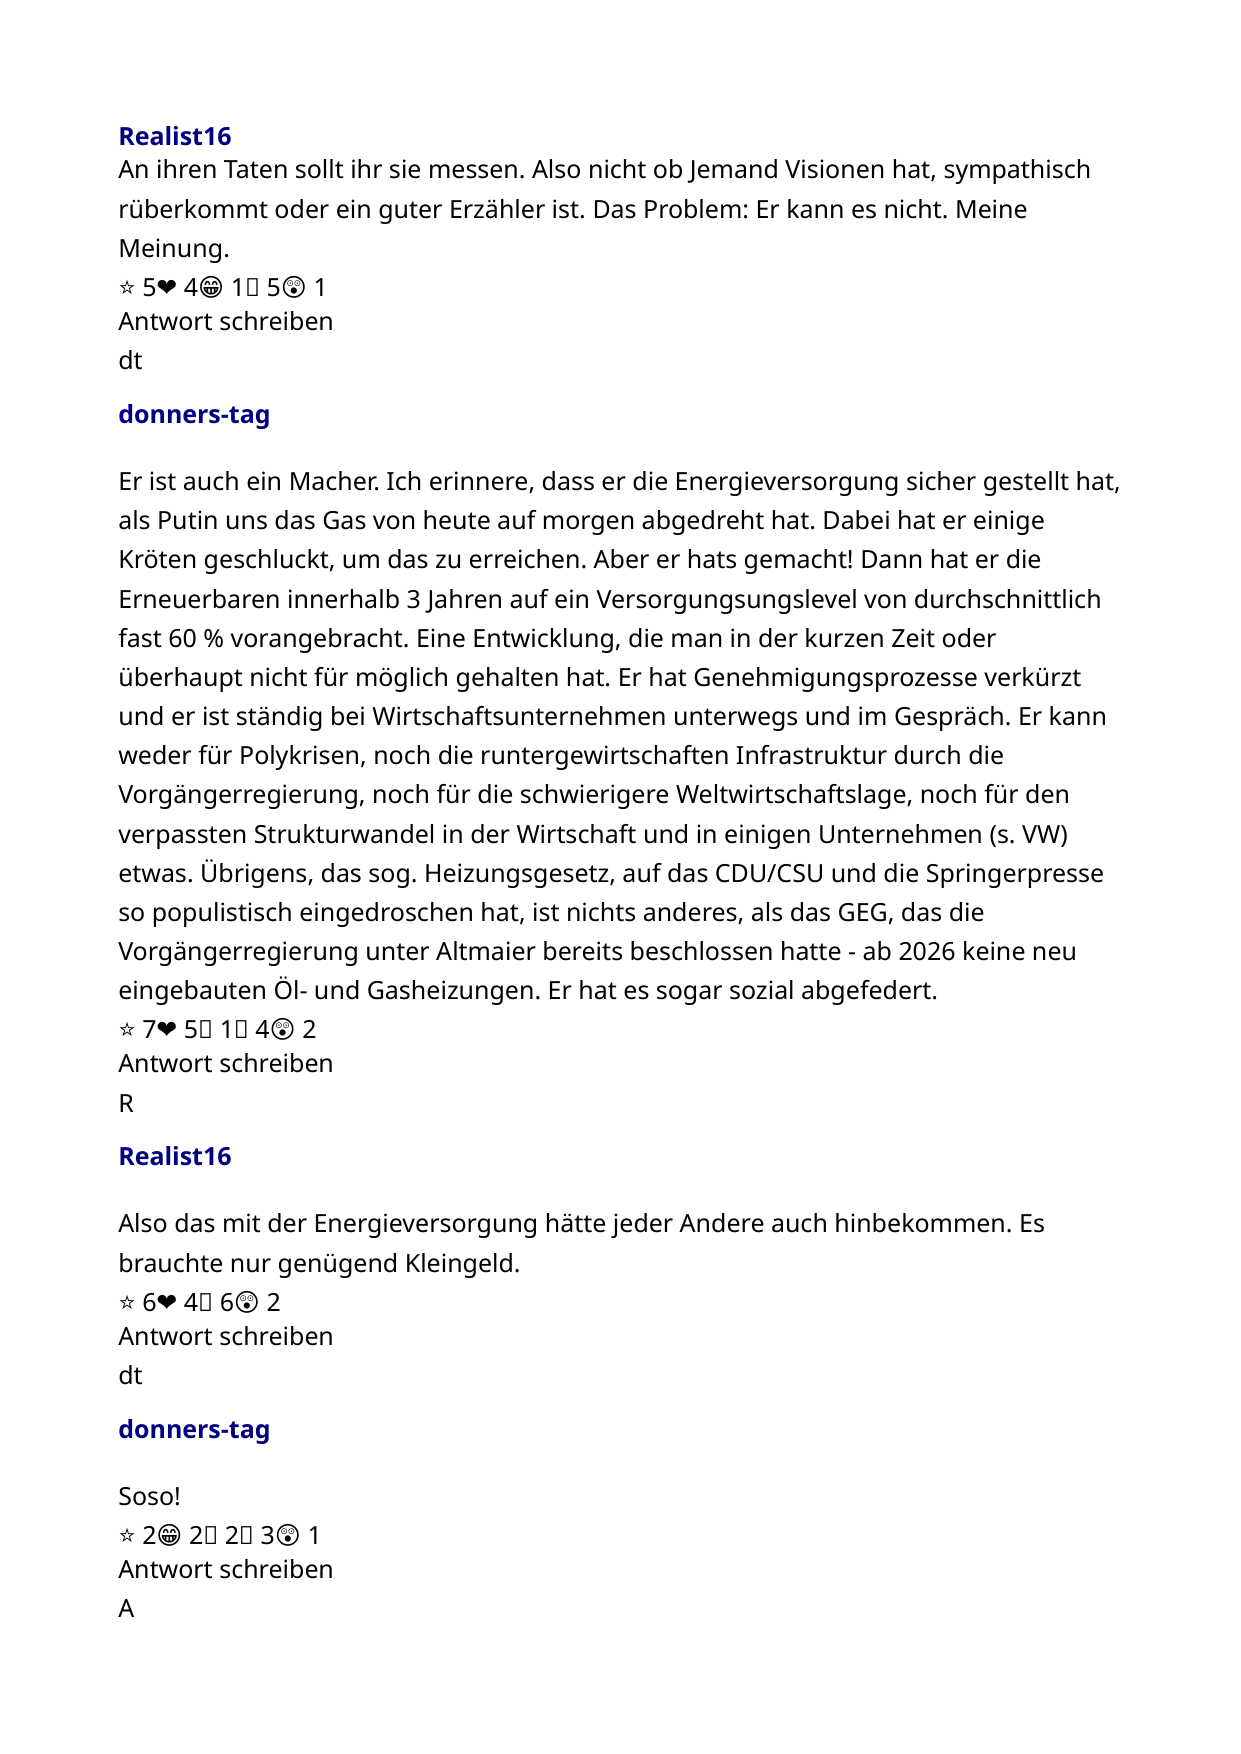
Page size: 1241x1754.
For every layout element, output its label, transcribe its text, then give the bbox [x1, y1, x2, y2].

text ⭐️ 7❤️ 5🙁 1🤨 4😲 2 [118, 1012, 1122, 1046]
text ⭐️ 6❤️ 4🤨 6😲 2 [118, 1284, 1122, 1318]
text dt [118, 343, 1122, 377]
text Er ist auch ein Macher. Ich erinnere, dass er die Energieversorgung sicher gestellt hat, als Putin uns das Gas von heute auf morgen abgedreht hat. Dabei hat er einige Kröten geschluckt, um das zu erreichen. Aber er hats gemacht! Dann hat er die Erneuerbaren innerhalb 3 Jahren auf ein Versorgungsungslevel von durchschnittlich fast 60 % vorangebracht. Eine Entwicklung, die man in der kurzen Zeit oder überhaupt nicht für möglich gehalten hat. Er hat Genehmigungsprozesse verkürzt und er ist ständig bei Wirtschaftsunternehmen unterwegs und im Gespräch. Er kann weder für Polykrisen, noch die runtergewirtschaften Infrastruktur durch die Vorgängerregierung, noch für die schwierigere Weltwirtschaftslage, noch für den verpassten Strukturwandel in der Wirtschaft und in einigen Unternehmen (s. VW) etwas. Übrigens, das sog. Heizungsgesetz, auf das CDU/CSU und die Springerpresse so populistisch eingedroschen hat, ist nichts anderes, als das GEG, das die Vorgängerregierung unter Altmaier bereits beschlossen hatte - ab 2026 keine neu eingebauten Öl- und Gasheizungen. Er hat es sogar sozial abgefedert. [118, 464, 1122, 1007]
text Antwort schreiben [118, 304, 1122, 338]
text Antwort schreiben [118, 1046, 1122, 1080]
text An ihren Taten sollt ihr sie messen. Also nicht ob Jemand Visionen hat, sympathisch rüberkommt oder ein guter Erzähler ist. Das Problem: Er kann es nicht. Meine Meinung. [118, 152, 1122, 264]
subtitle Realist16 [118, 118, 1122, 152]
text Also das mit der Energieversorgung hätte jeder Andere auch hinbekommen. Es brauchte nur genügend Kleingeld. [118, 1206, 1122, 1279]
text Antwort schreiben [118, 1318, 1122, 1353]
text ⭐️ 2😁 2🙁 2🤨 3😲 1 [118, 1518, 1122, 1552]
text Soso! [118, 1478, 1122, 1513]
subtitle Realist16 [118, 1139, 1122, 1173]
text ⭐️ 5❤️ 4😁 1🤨 5😲 1 [118, 270, 1122, 304]
text dt [118, 1358, 1122, 1392]
text A [118, 1591, 1122, 1625]
subtitle donners-tag [118, 1411, 1122, 1446]
text R [118, 1085, 1122, 1119]
text Antwort schreiben [118, 1552, 1122, 1586]
subtitle donners-tag [118, 397, 1122, 431]
